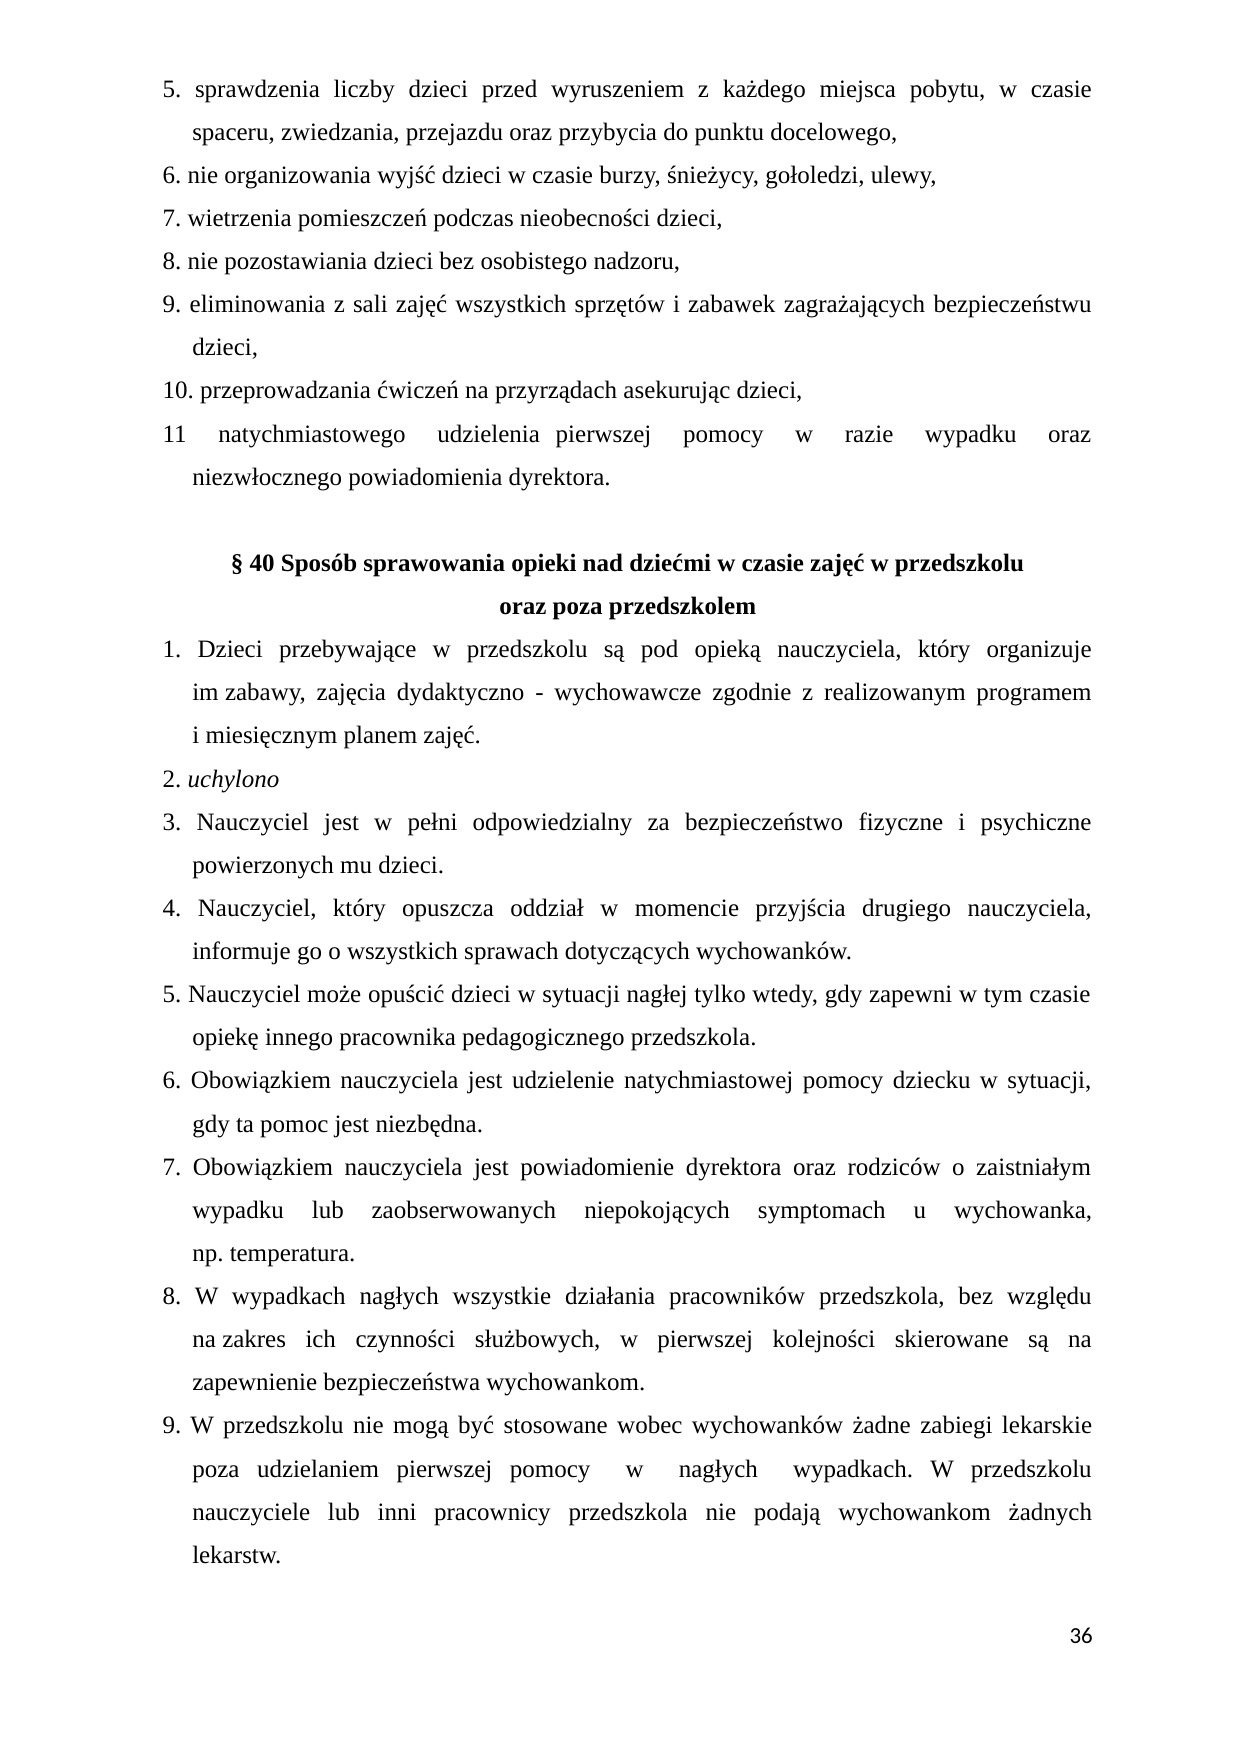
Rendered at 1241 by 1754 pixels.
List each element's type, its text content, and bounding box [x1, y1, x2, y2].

text 7. Obowiązkiem nauczyciela jest powiadomienie dyrektora oraz rodziców o zaistniałym wypadku lub zaobserwowanych niepokojących symptomach u wychowanka, np. temperatura. [162, 1152, 1092, 1267]
text 5. Nauczyciel może opuścić dzieci w sytuacji nagłej tylko wtedy, gdy zapewni w tym czasie opiekę innego pracownika pedagogicznego przedszkola. [162, 979, 1092, 1051]
text 8. W wypadkach nagłych wszystkie działania pracowników przedszkola, bez względu na zakres ich czynności służbowych, w pierwszej kolejności skierowane są na zapewnienie bezpieczeństwa wychowankom. [162, 1281, 1092, 1396]
text 4. Nauczyciel, który opuszcza oddział w momencie przyjścia drugiego nauczyciela, informuje go o wszystkich sprawach dotyczących wychowanków. [162, 893, 1092, 965]
text 6. Obowiązkiem nauczyciela jest udzielenie natychmiastowej pomocy dziecku w sytuacji, gdy ta pomoc jest niezbędna. [162, 1066, 1092, 1137]
text 2. uchylono [162, 764, 1092, 792]
text 3. Nauczyciel jest w pełni odpowiedzialny za bezpieczeństwo fizyczne i psychiczne powierzonych mu dzieci. [162, 807, 1092, 879]
text 1. Dzieci przebywające w przedszkolu są pod opieką nauczyciela, który organizuje im zabawy, zajęcia dydaktyczno - wychowawcze zgodnie z realizowanym programem i miesięcznym planem zajęć. [162, 634, 1092, 749]
text 9. eliminowania z sali zajęć wszystkich sprzętów i zabawek zagrażających bezpieczeństwu dzieci, [162, 289, 1092, 361]
text § 40 Sposób sprawowania opieki nad dziećmi w czasie zajęć w przedszkolu [162, 548, 1092, 577]
text 7. wietrzenia pomieszczeń podczas nieobecności dzieci, [162, 203, 1092, 232]
text 9. W przedszkolu nie mogą być stosowane wobec wychowanków żadne zabiegi lekarskie poza udzielaniem pierwszej pomocy w nagłych wypadkach. W przedszkolu nauczyciele lub inni pracownicy przedszkola nie podają wychowankom żadnych lekarstw. [162, 1411, 1092, 1569]
text 6. nie organizowania wyjść dzieci w czasie burzy, śnieżycy, gołoledzi, ulewy, [162, 160, 1092, 189]
text 5. sprawdzenia liczby dzieci przed wyruszeniem z każdego miejsca pobytu, w czasie spaceru, zwiedzania, przejazdu oraz przybycia do punktu docelowego, [162, 74, 1092, 146]
text oraz poza przedszkolem [162, 591, 1092, 620]
text 8. nie pozostawiania dzieci bez osobistego nadzoru, [162, 246, 1092, 275]
text 10. przeprowadzania ćwiczeń na przyrządach asekurując dzieci, [162, 376, 1092, 404]
text 11 natychmiastowego udzielenia pierwszej pomocy w razie wypadku oraz niezwłocznego powiadomienia dyrektora. [162, 419, 1092, 491]
